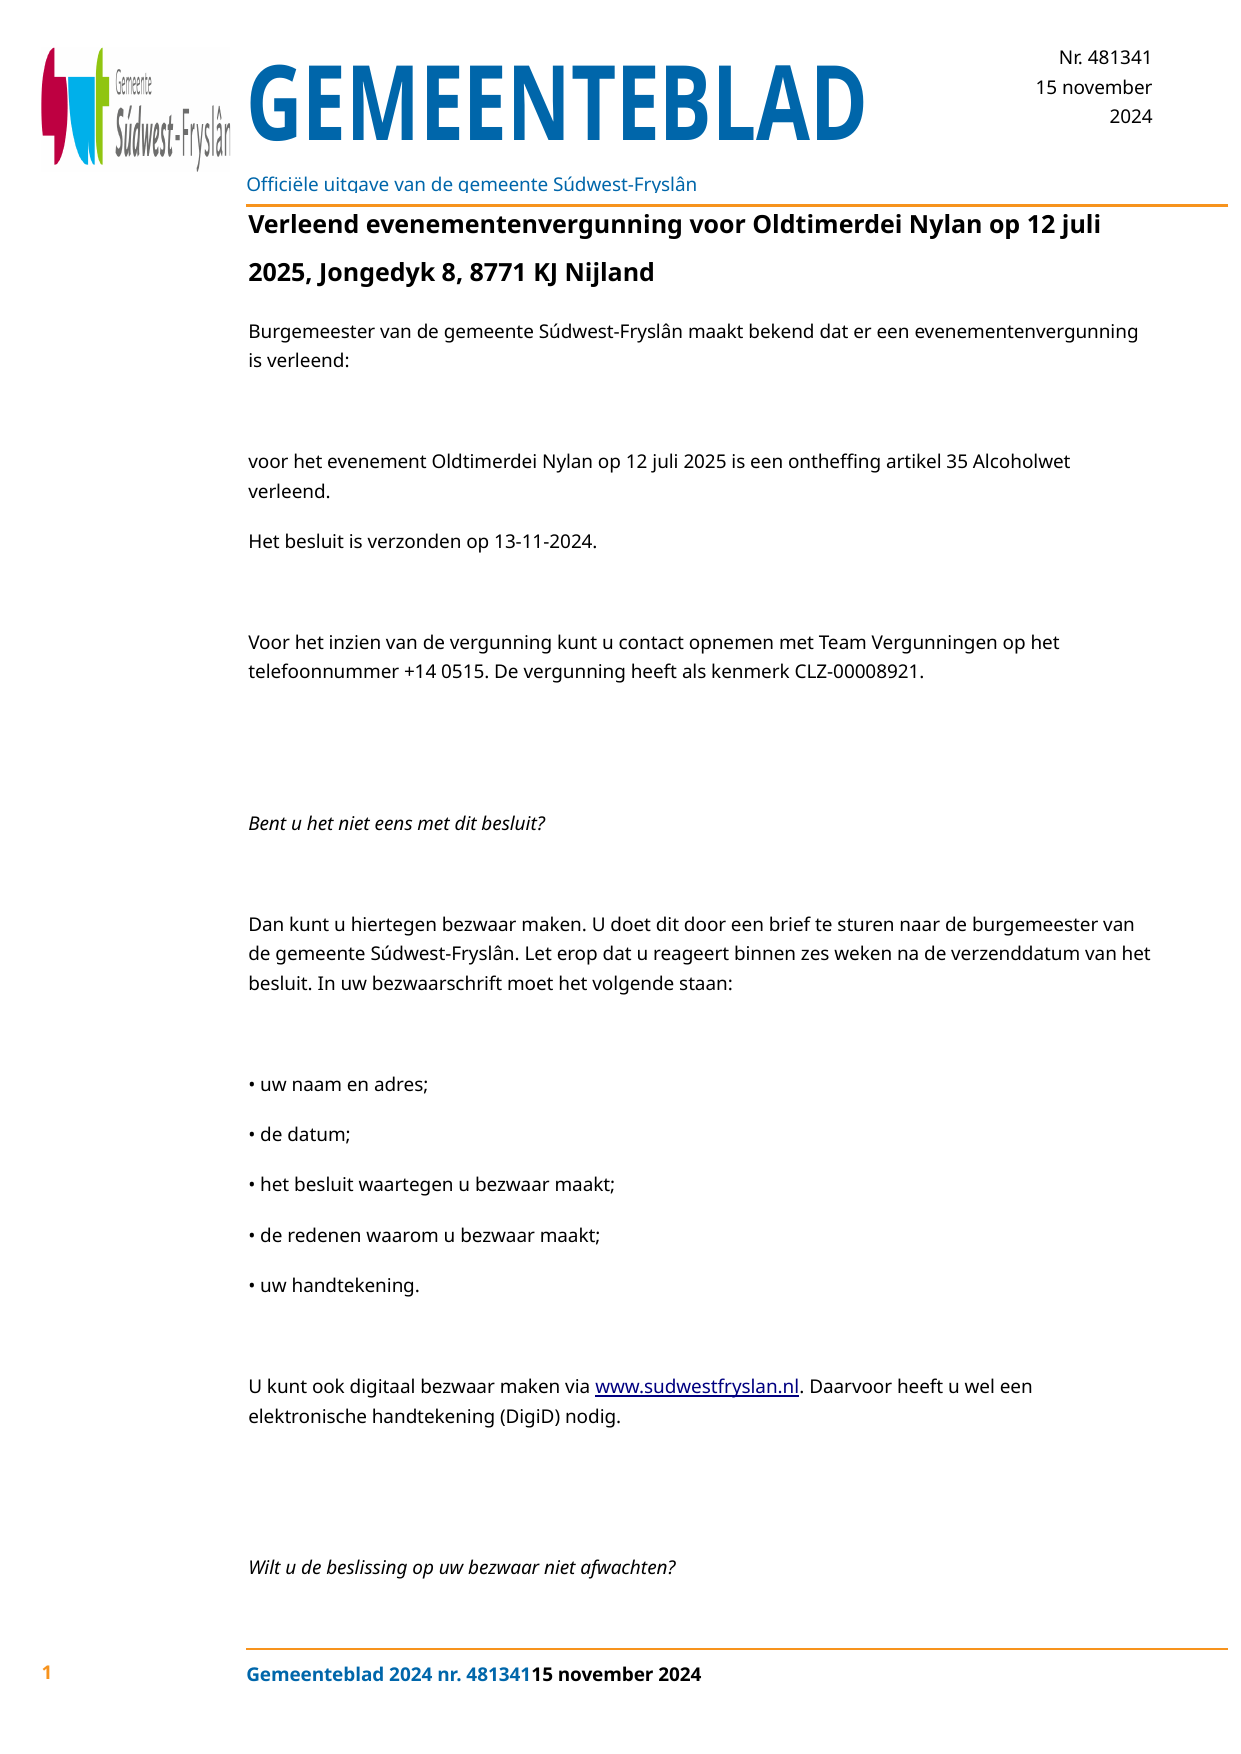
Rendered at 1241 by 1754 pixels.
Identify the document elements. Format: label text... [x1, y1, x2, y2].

text Wilt u de beslissing op uw bezwaar niet afwachten? [248, 1554, 1152, 1580]
text Het besluit is verzonden op 13-11-2024. [248, 528, 1152, 554]
text • uw naam en adres; [248, 1071, 1152, 1097]
text Burgemeester van de gemeente Súdwest-Fryslân maakt bekend dat er een evenementenvergunning is verleend: [248, 318, 1152, 373]
text • de redenen waarom u bezwaar maakt; [248, 1222, 1152, 1248]
text voor het evenement Oldtimerdei Nylan op 12 juli 2025 is een ontheffing artikel 35 Alcoholwet verleend. [248, 448, 1152, 504]
text Voor het inzien van de vergunning kunt u contact opnemen met Team Vergunningen op het telefoonnummer +14 0515. De vergunning heeft als kenmerk CLZ-00008921. [248, 629, 1152, 684]
text • de datum; [248, 1121, 1152, 1147]
text • het besluit waartegen u bezwaar maakt; [248, 1172, 1152, 1197]
text U kunt ook digitaal bezwaar maken via www.sudwestfryslan.nl. Daarvoor heeft u wel een elektronische handtekening (DigiD) nodig. [248, 1373, 1152, 1429]
text • uw handtekening. [248, 1272, 1152, 1298]
text Bent u het niet eens met dit besluit? [248, 810, 1152, 836]
text Dan kunt u hiertegen bezwaar maken. U doet dit door een brief te sturen naar de burgemeester van de gemeente Súdwest-Fryslân. Let erop dat u reageert binnen zes weken na de verzenddatum van het besluit. In uw bezwaarschrift moet het volgende staan: [248, 911, 1152, 996]
picture [41, 47, 231, 172]
text Verleend evenementenvergunning voor Oldtimerdei Nylan op 12 juli 2025, Jongedyk 8, 8771 KJ Nijland [248, 207, 1152, 288]
